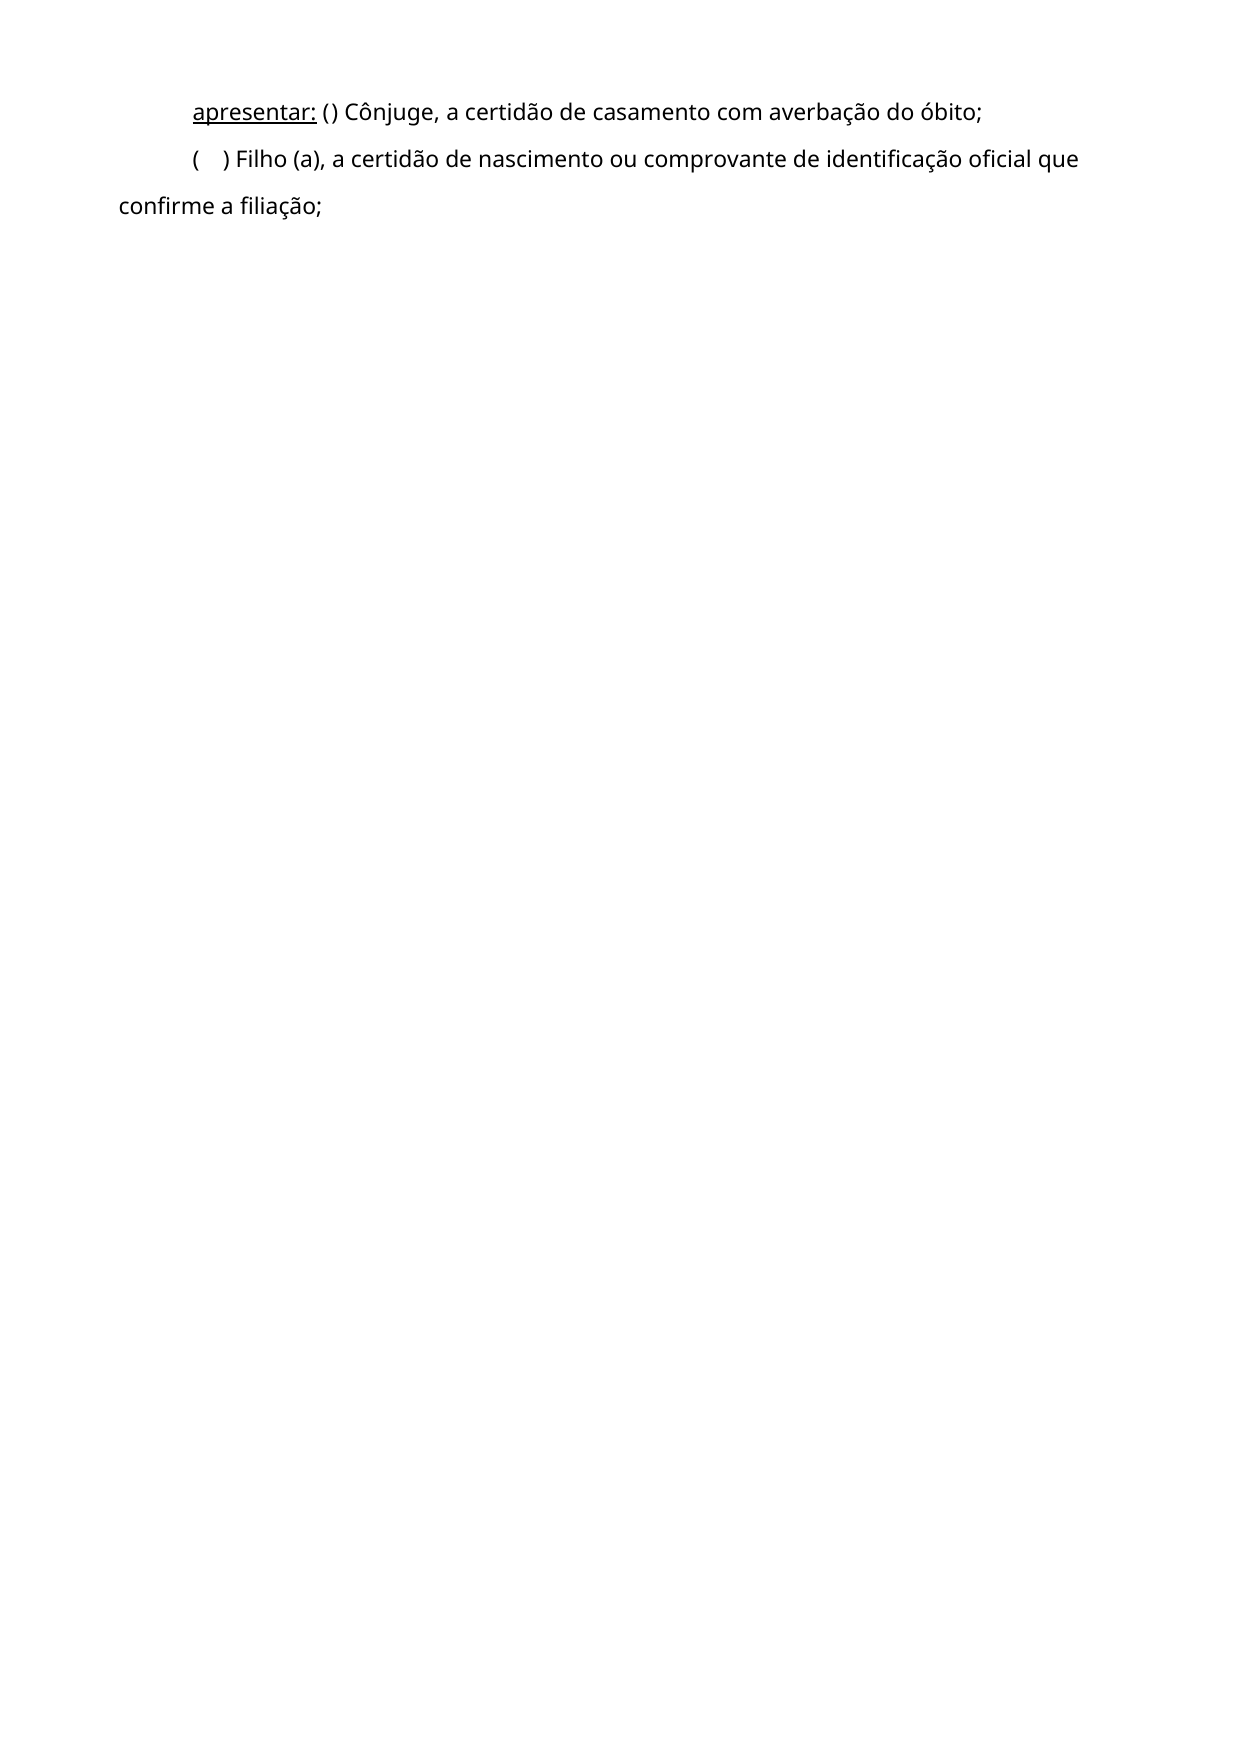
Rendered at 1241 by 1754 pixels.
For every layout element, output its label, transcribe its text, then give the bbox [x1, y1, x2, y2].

text ( ) Filho (a), a certidão de nascimento ou comprovante de identificação oficial que confirme a filiação; [118, 143, 1149, 221]
text apresentar: ( ) Cônjuge, a certidão de casamento com averbação do óbito; [192, 96, 1002, 127]
